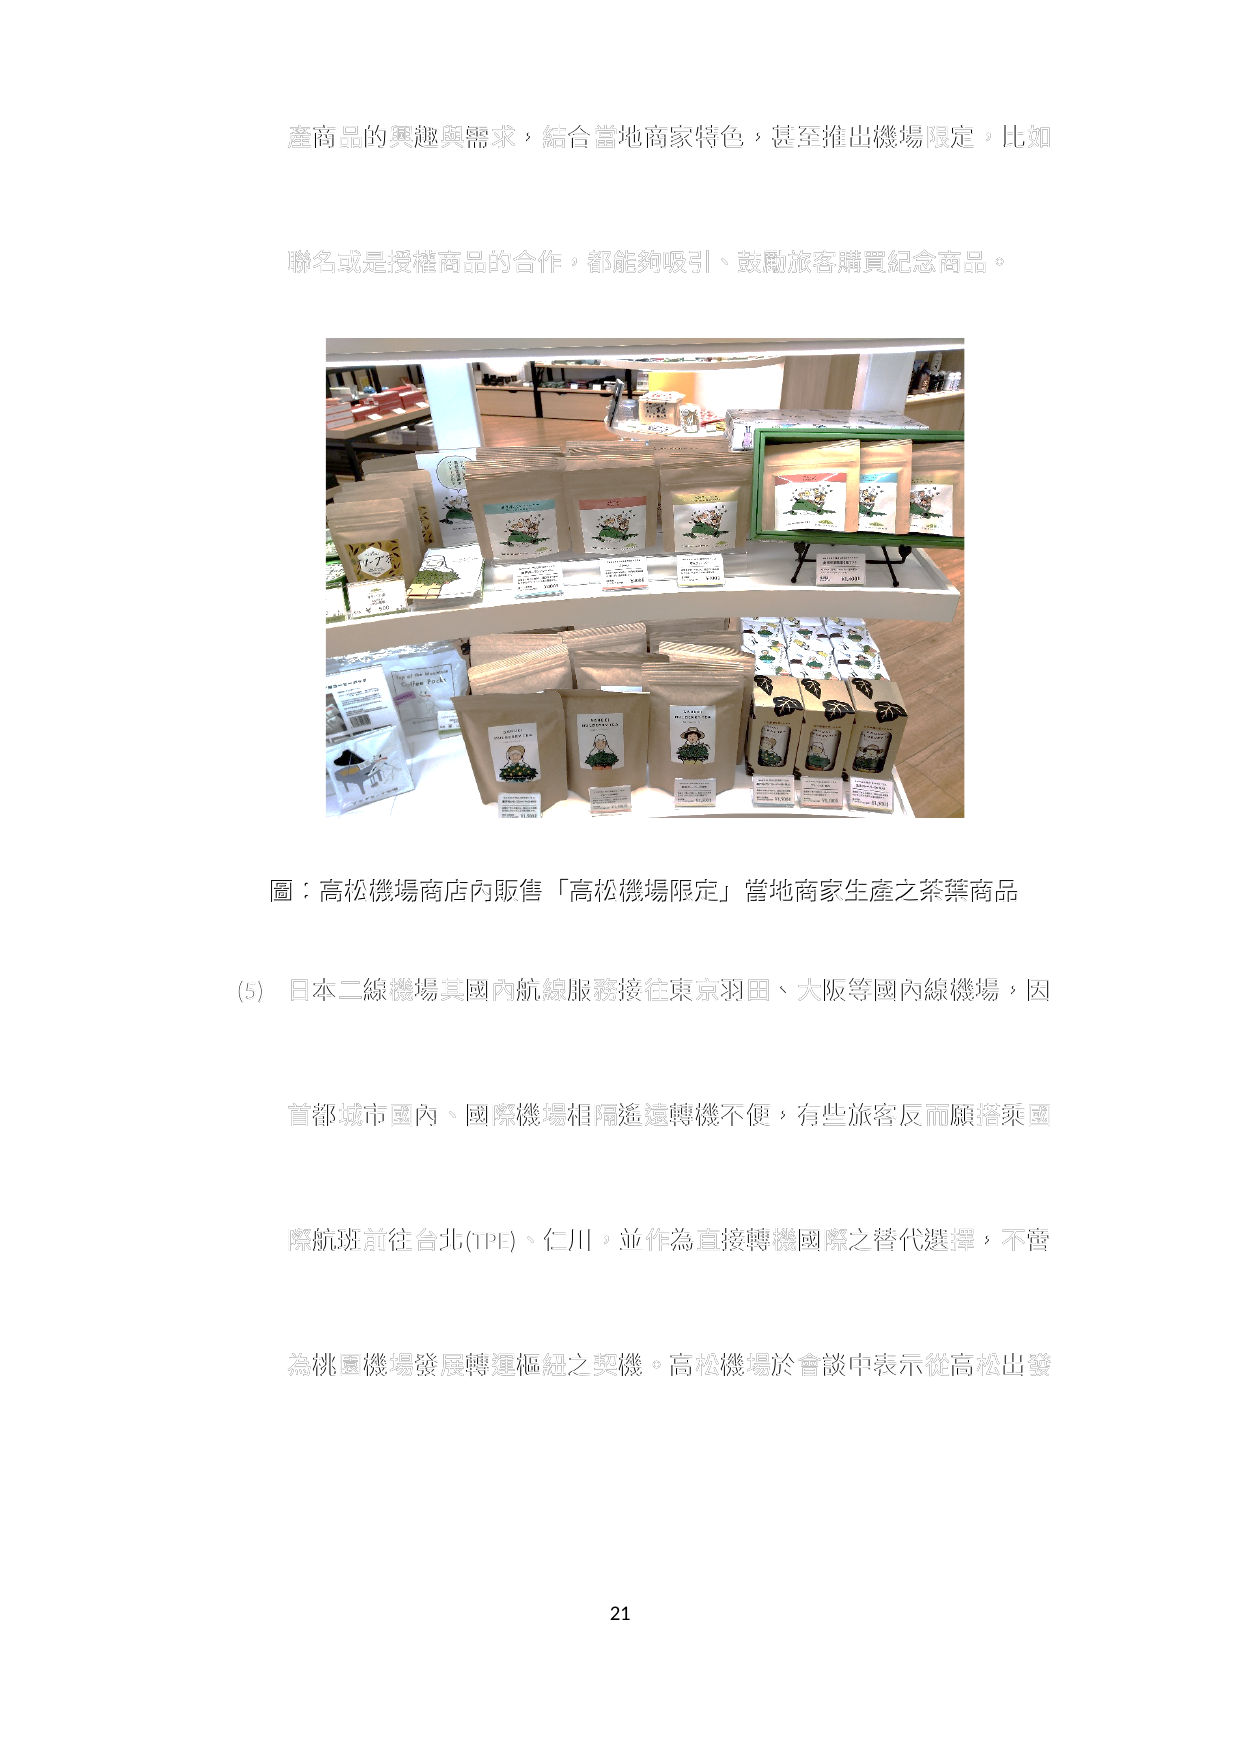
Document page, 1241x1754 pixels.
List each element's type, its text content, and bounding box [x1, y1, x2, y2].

list 日本二線機場其國內航線服務接往東京羽田、大阪等國內線機場，因首都城市國內、國際機場相隔遙遠轉機不便，有些旅客反而願搭乘國際航班前往台北(TPE)、仁川，並作為直接轉機國際之替代選擇，不啻為桃園機場發展轉運樞紐之契機。高松機場於會談中表示從高松出發去歐美國家一定要轉機，以前去韓國仁川機場轉機，現在有桃園機場，就可以選從桃園機場轉機到美國。 [237, 947, 1053, 1385]
text 圖：高松機場商店內販售「高松機場限定」當地商家生產之茶葉商品 [237, 848, 1053, 911]
list 機場零售事業商品，搭配「機場限定」推出本地生產商品：正如今年(2020)二月刊MONOCLE雜誌對於機場零售（Airport Retail）趨勢潮流要點提到Destination-focus，機場零售業者觀察到旅客對於當地生產商品的興趣與需求，結合當地商家特色，甚至推出機場限定，比如聯名或是授權商品的合作，都能夠吸引、鼓勵旅客購買紀念商品。 [237, 94, 1053, 282]
